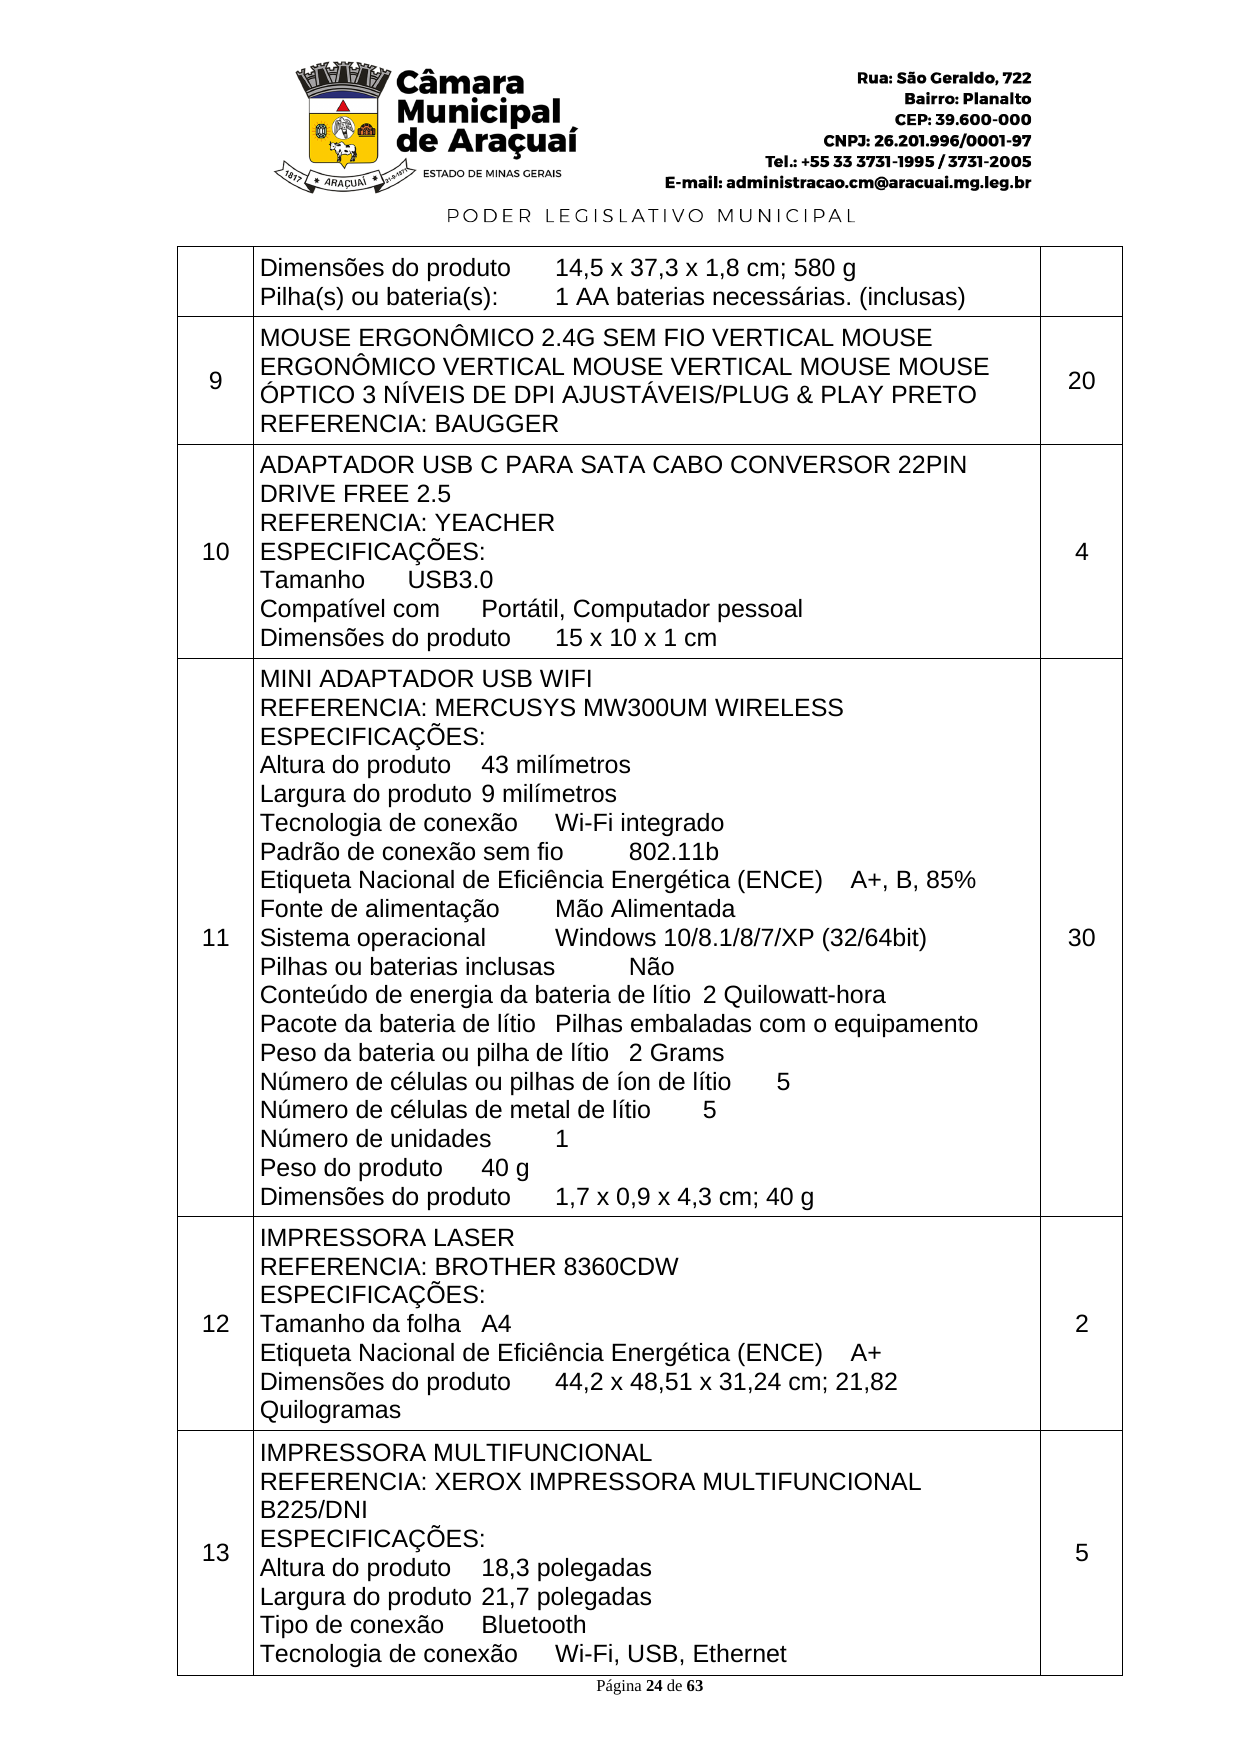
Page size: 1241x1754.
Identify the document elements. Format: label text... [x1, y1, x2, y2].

table_cell ADAPTADOR USB C PARA SATA CABO CONVERSOR 22PIN DRIVE FREE 2.5 REFERENCIA: YEACHER ESPECIFICAÇÕES: Tamanho ‎USB3.0 Compatível com ‎Portátil, Computador pessoal Dimensões do produto ‎15 x 10 x 1 cm [254, 445, 1040, 657]
table_cell MINI ADAPTADOR USB WIFI REFERENCIA: MERCUSYS MW300UM WIRELESS ESPECIFICAÇÕES: Altura do produto ‎43 milímetros Largura do produto ‎9 milímetros Tecnologia de conexão ‎Wi-Fi integrado Padrão de conexão sem fio ‎802.11b Etiqueta Nacional de Eficiência Energética (ENCE) ‎A+, B, 85% Fonte de alimentação ‎Mão Alimentada Sistema operacional ‎Windows 10/8.1/8/7/XP (32/64bit) Pilhas ou baterias inclusas ‎Não Conteúdo de energia da bateria de lítio ‎2 Quilowatt-hora Pacote da bateria de lítio ‎Pilhas embaladas com o equipamento Peso da bateria ou pilha de lítio ‎2 Grams Número de células ou pilhas de íon de lítio ‎5 Número de células de metal de lítio ‎5 Número de unidades ‎1 Peso do produto ‎40 g Dimensões do produto ‎1,7 x 0,9 x 4,3 cm; 40 g [254, 659, 1040, 1216]
table_cell 30 [1041, 659, 1122, 1216]
picture [206, 35, 1093, 246]
table_cell Dimensões do produto ‎14,5 x 37,3 x 1,8 cm; 580 g Pilha(s) ou bateria(s): ‎1 AA baterias necessárias. (inclusas) [254, 247, 1040, 316]
table_cell 2 [1041, 1217, 1122, 1430]
table_cell 10 [178, 445, 253, 657]
table_cell 13 [178, 1431, 253, 1675]
table_cell [1041, 247, 1122, 316]
table_cell MOUSE ERGONÔMICO 2.4G SEM FIO VERTICAL MOUSE ERGONÔMICO VERTICAL MOUSE VERTICAL MOUSE MOUSE ÓPTICO 3 NÍVEIS DE DPI AJUSTÁVEIS/PLUG & PLAY PRETO REFERENCIA: BAUGGER [254, 317, 1040, 444]
table_cell 4 [1041, 445, 1122, 657]
table_cell 11 [178, 659, 253, 1216]
table_cell 9 [178, 317, 253, 444]
table_cell 5 [1041, 1431, 1122, 1675]
table_cell IMPRESSORA LASER REFERENCIA: BROTHER 8360CDW ESPECIFICAÇÕES: Tamanho da folha ‎A4 Etiqueta Nacional de Eficiência Energética (ENCE) ‎A+ Dimensões do produto 44,2 x 48,51 x 31,24 cm; 21,82 Quilogramas [254, 1217, 1040, 1430]
table_cell 20 [1041, 317, 1122, 444]
table_cell IMPRESSORA MULTIFUNCIONAL REFERENCIA: XEROX IMPRESSORA MULTIFUNCIONAL B225/DNI ESPECIFICAÇÕES: Altura do produto ‎18,3 polegadas Largura do produto ‎21,7 polegadas Tipo de conexão ‎Bluetooth Tecnologia de conexão ‎Wi-Fi, USB, Ethernet [254, 1431, 1040, 1675]
table_cell [178, 247, 253, 316]
table_cell 12 [178, 1217, 253, 1430]
